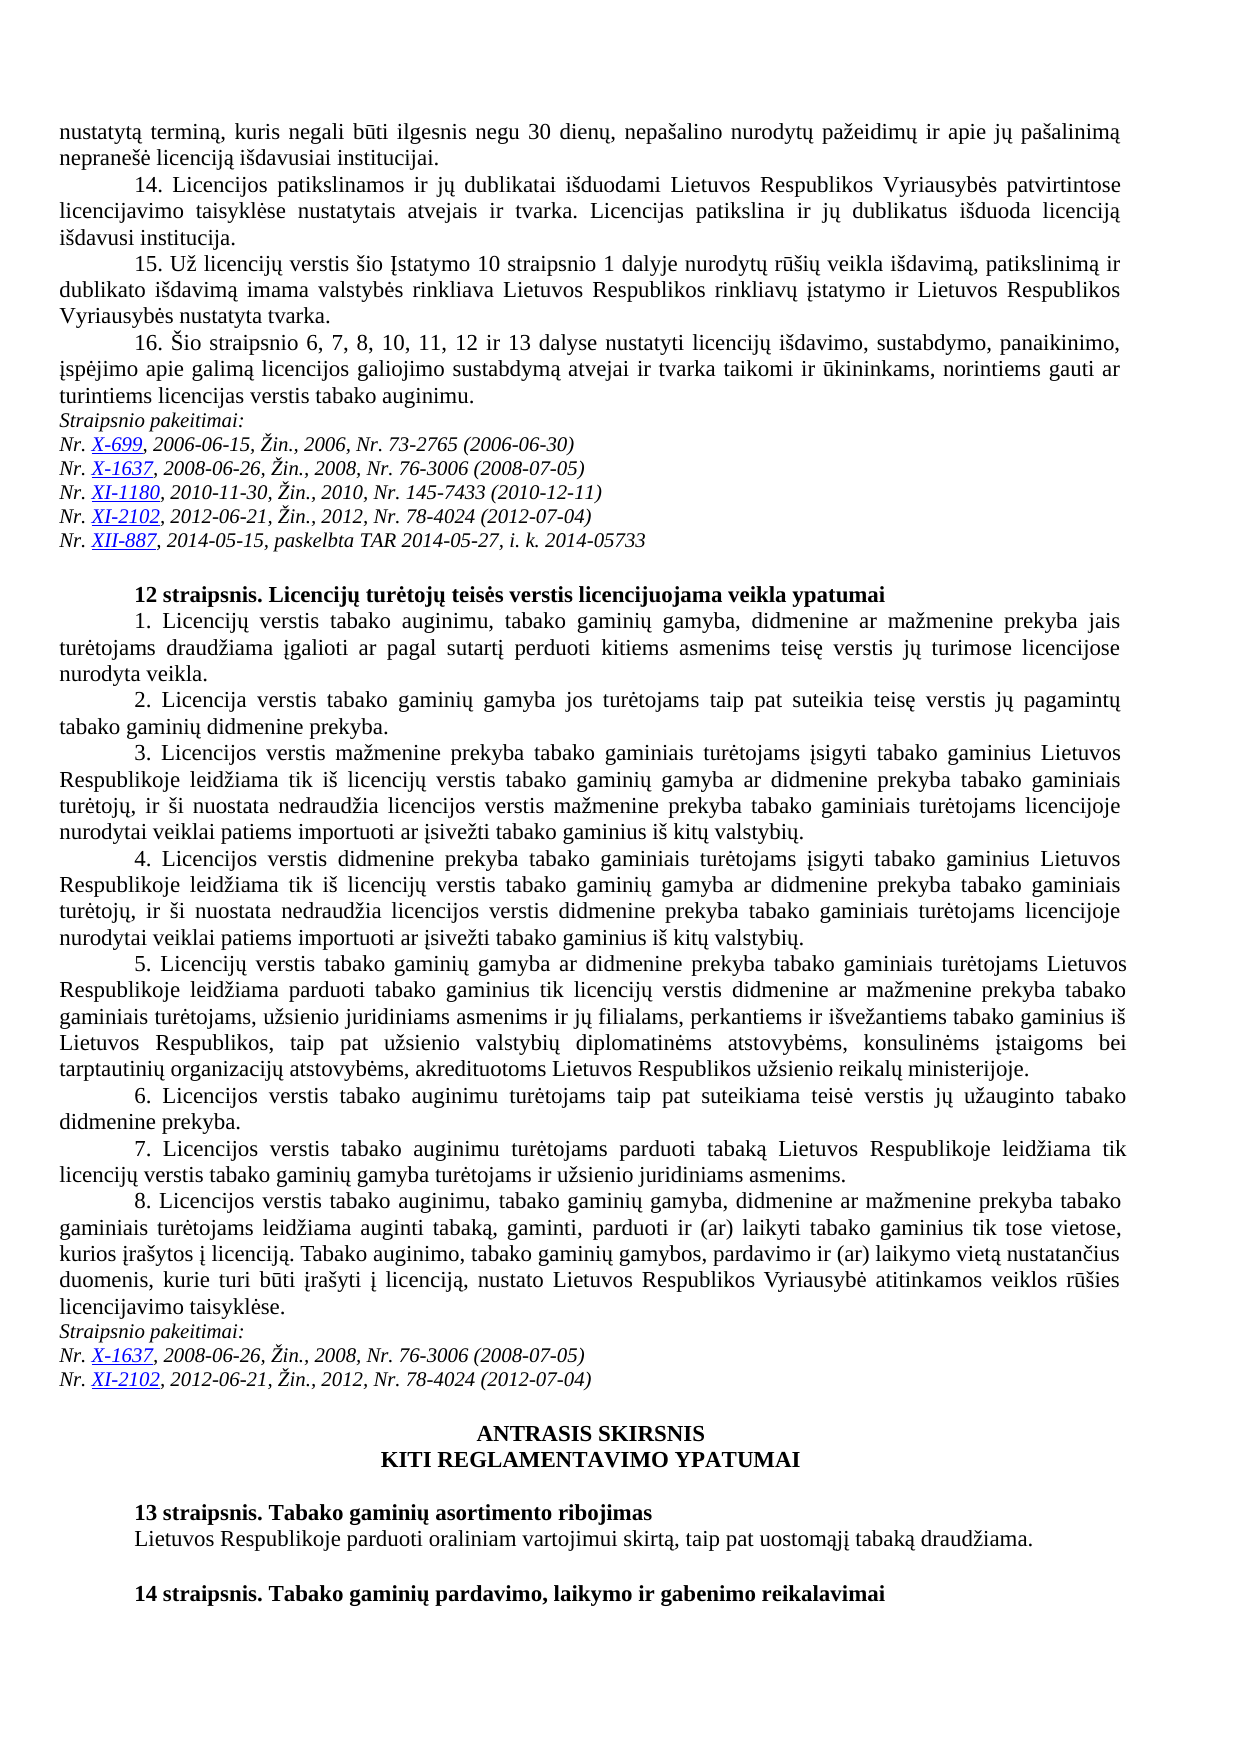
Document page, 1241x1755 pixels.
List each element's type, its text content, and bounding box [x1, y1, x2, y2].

text Lietuvos Respublikoje parduoti oraliniam vartojimui skirtą, taip pat uostomąjį tabaką draudžiama. [59, 1525, 1122, 1552]
text Nr. XII-887, 2014-05-15, paskelbta TAR 2014-05-27, i. k. 2014-05733 [59, 528, 1122, 552]
text Nr. X-1637, 2008-06-26, Žin., 2008, Nr. 76-3006 (2008-07-05) [59, 1343, 1122, 1367]
text Nr. XI-2102, 2012-06-21, Žin., 2012, Nr. 78-4024 (2012-07-04) [59, 1367, 1122, 1391]
text 8. Licencijos verstis tabako auginimu, tabako gaminių gamyba, didmenine ar mažmenine prekyba tabako gaminiais turėtojams leidžiama auginti tabaką, gaminti, parduoti ir (ar) laikyti tabako gaminius tik tose vietose, kurios įrašytos į licenciją. Tabako auginimo, tabako gaminių gamybos, pardavimo ir (ar) laikymo vietą nustatančius duomenis, kurie turi būti įrašyti į licenciją, nustato Lietuvos Respublikos Vyriausybė atitinkamos veiklos rūšies licencijavimo taisyklėse. [59, 1187, 1122, 1319]
text 5. Licencijų verstis tabako gaminių gamyba ar didmenine prekyba tabako gaminiais turėtojams Lietuvos Respublikoje leidžiama parduoti tabako gaminius tik licencijų verstis didmenine ar mažmenine prekyba tabako gaminiais turėtojams, užsienio juridiniams asmenims ir jų filialams, perkantiems ir išvežantiems tabako gaminius iš Lietuvos Respublikos, taip pat užsienio valstybių diplomatinėms atstovybėms, konsulinėms įstaigoms bei tarptautinių organizacijų atstovybėms, akredituotoms Lietuvos Respublikos užsienio reikalų ministerijoje. [59, 950, 1128, 1082]
text 1. Licencijų verstis tabako auginimu, tabako gaminių gamyba, didmenine ar mažmenine prekyba jais turėtojams draudžiama įgalioti ar pagal sutartį perduoti kitiems asmenims teisę verstis jų turimose licencijose nurodyta veikla. [59, 607, 1122, 687]
text 12 straipsnis. Licencijų turėtojų teisės verstis licencijuojama veikla ypatumai [59, 581, 1122, 607]
text Straipsnio pakeitimai: [59, 408, 1122, 432]
text 3. Licencijos verstis mažmenine prekyba tabako gaminiais turėtojams įsigyti tabako gaminius Lietuvos Respublikoje leidžiama tik iš licencijų verstis tabako gaminių gamyba ar didmenine prekyba tabako gaminiais turėtojų, ir ši nuostata nedraudžia licencijos verstis mažmenine prekyba tabako gaminiais turėtojams licencijoje nurodytai veiklai patiems importuoti ar įsivežti tabako gaminius iš kitų valstybių. [59, 739, 1122, 845]
text Nr. XI-2102, 2012-06-21, Žin., 2012, Nr. 78-4024 (2012-07-04) [59, 504, 1122, 528]
text 16. Šio straipsnio 6, 7, 8, 10, 11, 12 ir 13 dalyse nustatyti licencijų išdavimo, sustabdymo, panaikinimo, įspėjimo apie galimą licencijos galiojimo sustabdymą atvejai ir tvarka taikomi ir ūkininkams, norintiems gauti ar turintiems licencijas verstis tabako auginimu. [59, 329, 1122, 408]
text 4. Licencijos verstis didmenine prekyba tabako gaminiais turėtojams įsigyti tabako gaminius Lietuvos Respublikoje leidžiama tik iš licencijų verstis tabako gaminių gamyba ar didmenine prekyba tabako gaminiais turėtojų, ir ši nuostata nedraudžia licencijos verstis didmenine prekyba tabako gaminiais turėtojams licencijoje nurodytai veiklai patiems importuoti ar įsivežti tabako gaminius iš kitų valstybių. [59, 845, 1122, 950]
text 13 straipsnis. Tabako gaminių asortimento ribojimas [59, 1499, 1122, 1525]
text 6. Licencijos verstis tabako auginimu turėtojams taip pat suteikiama teisė verstis jų užauginto tabako didmenine prekyba. [59, 1082, 1128, 1134]
text Nr. X-699, 2006-06-15, Žin., 2006, Nr. 73-2765 (2006-06-30) [59, 432, 1122, 456]
text 2. Licencija verstis tabako gaminių gamyba jos turėtojams taip pat suteikia teisę verstis jų pagamintų tabako gaminių didmenine prekyba. [59, 687, 1122, 739]
text 14 straipsnis. Tabako gaminių pardavimo, laikymo ir gabenimo reikalavimai [59, 1581, 1122, 1607]
text ANTRASIS SKIRSNIS [59, 1420, 1122, 1446]
text 15. Už licencijų verstis šio Įstatymo 10 straipsnio 1 dalyje nurodytų rūšių veikla išdavimą, patikslinimą ir dublikato išdavimą imama valstybės rinkliava Lietuvos Respublikos rinkliavų įstatymo ir Lietuvos Respublikos Vyriausybės nustatyta tvarka. [59, 250, 1122, 329]
text Nr. XI-1180, 2010-11-30, Žin., 2010, Nr. 145-7433 (2010-12-11) [59, 480, 1122, 504]
text Nr. X-1637, 2008-06-26, Žin., 2008, Nr. 76-3006 (2008-07-05) [59, 456, 1122, 480]
text Straipsnio pakeitimai: [59, 1319, 1122, 1343]
text 7. Licencijos verstis tabako auginimu turėtojams parduoti tabaką Lietuvos Respublikoje leidžiama tik licencijų verstis tabako gaminių gamyba turėtojams ir užsienio juridiniams asmenims. [59, 1134, 1128, 1187]
text Kiti reglamentavimo YPATUMAI [59, 1446, 1122, 1473]
text nustatytą terminą, kuris negali būti ilgesnis negu 30 dienų, nepašalino nurodytų pažeidimų ir apie jų pašalinimą nepranešė licenciją išdavusiai institucijai. [59, 118, 1122, 171]
text 14. Licencijos patikslinamos ir jų dublikatai išduodami Lietuvos Respublikos Vyriausybės patvirtintose licencijavimo taisyklėse nustatytais atvejais ir tvarka. Licencijas patikslina ir jų dublikatus išduoda licenciją išdavusi institucija. [59, 171, 1122, 250]
